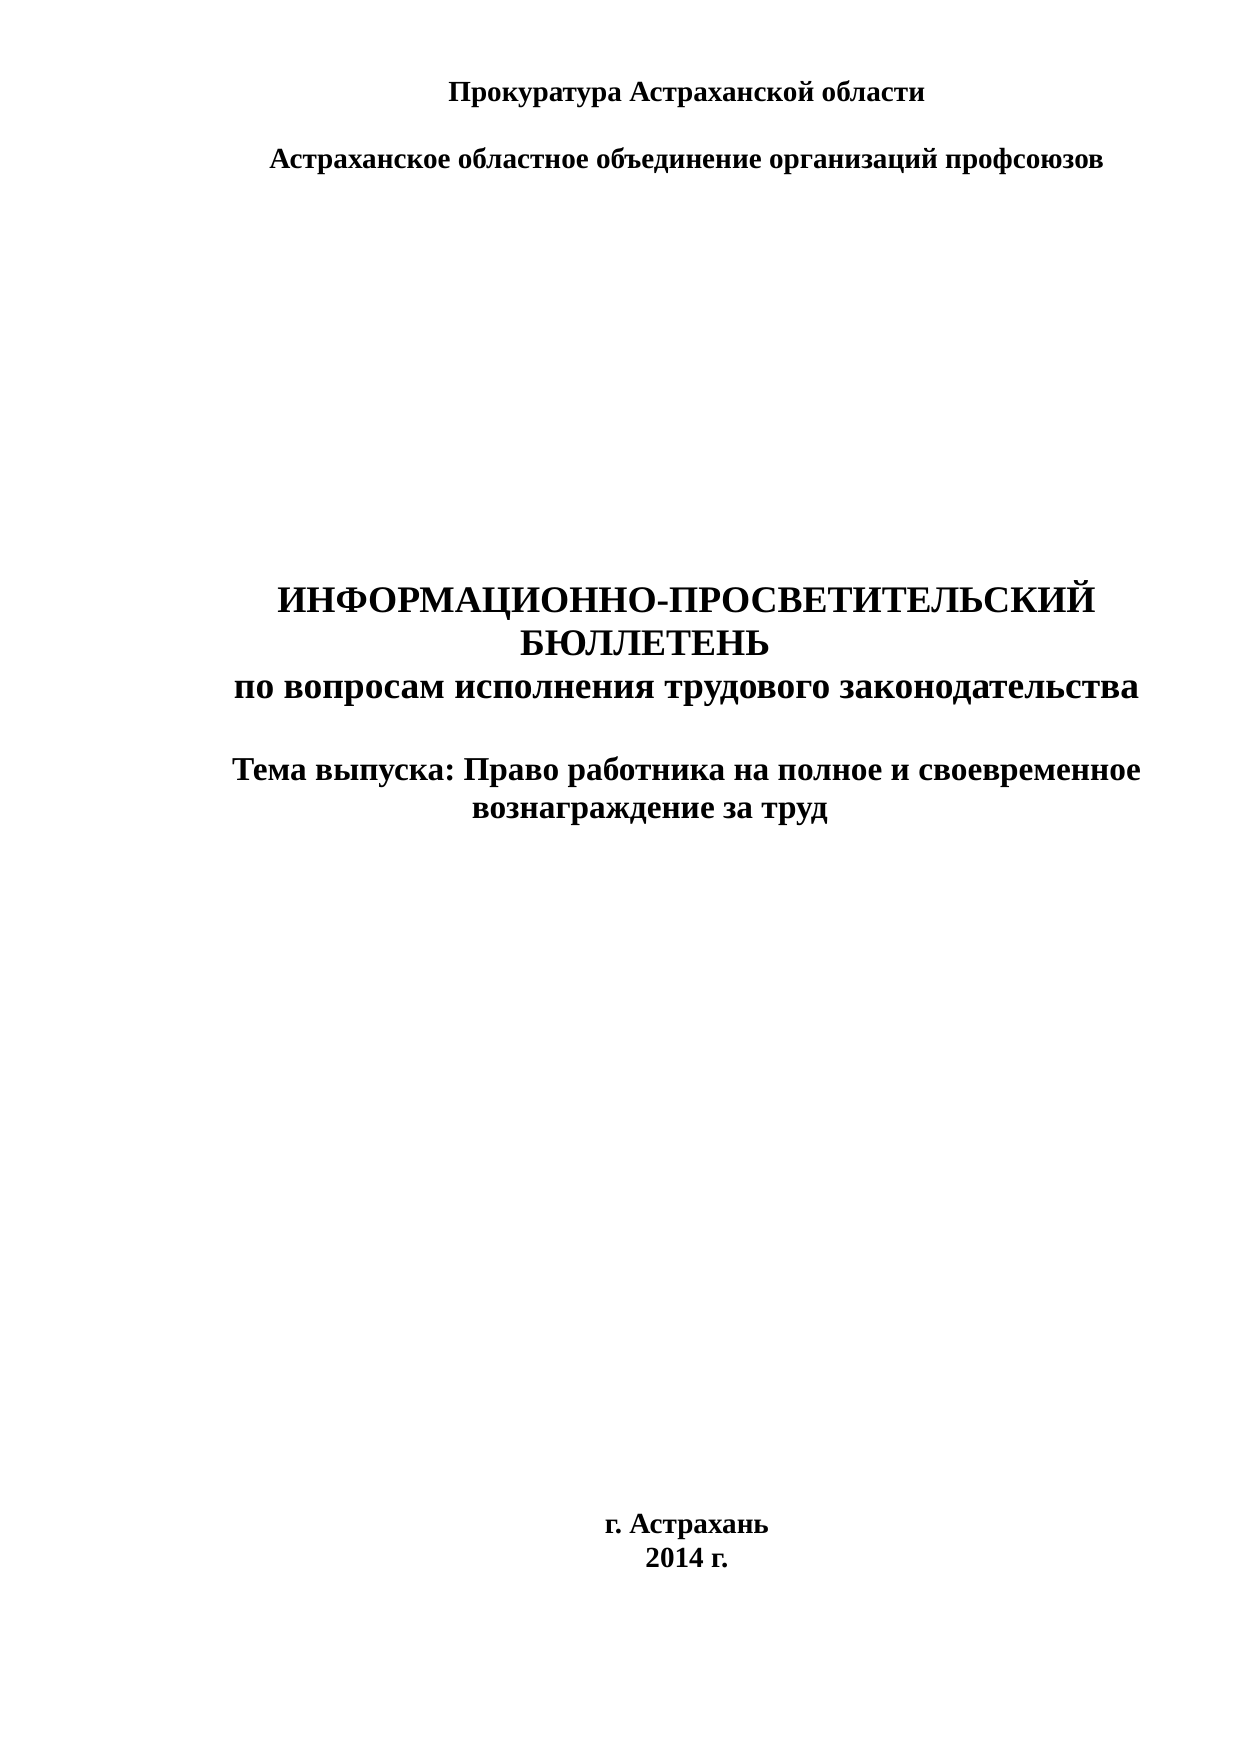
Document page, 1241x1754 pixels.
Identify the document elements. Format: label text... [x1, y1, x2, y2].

text Тема выпуска: Право работника на полное и своевременное вознаграждение за труд [148, 749, 1152, 826]
text Астраханское областное объединение организаций профсоюзов [148, 141, 1152, 174]
text 2014 г. [148, 1540, 1152, 1574]
text г. Астрахань [148, 1507, 1152, 1540]
text ИНФОРМАЦИОННО-ПРОСВЕТИТЕЛЬСКИЙ БЮЛЛЕТЕНЬ [148, 577, 1152, 663]
text Прокуратура Астраханской области [148, 74, 1152, 107]
text по вопросам исполнения трудового законодательства [148, 663, 1152, 706]
